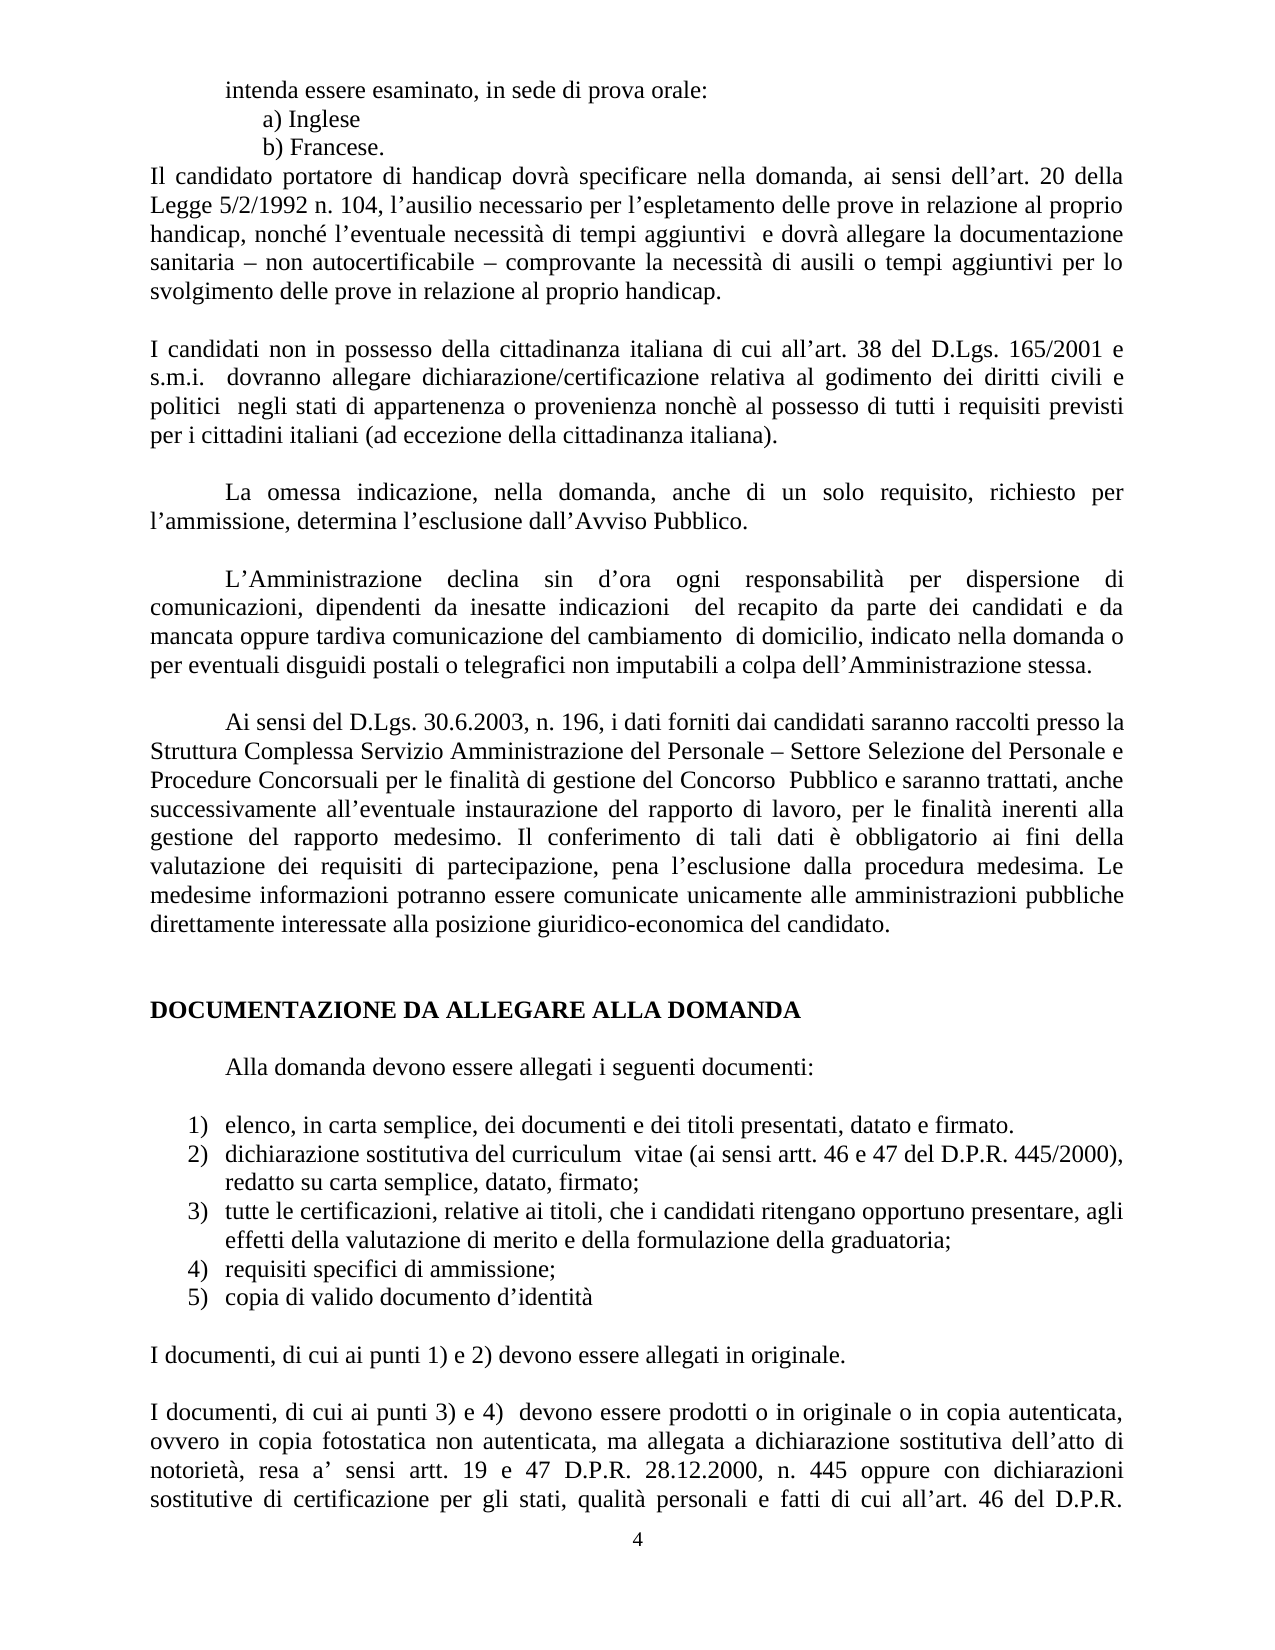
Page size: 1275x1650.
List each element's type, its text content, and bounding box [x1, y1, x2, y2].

list dichiarazione sostitutiva del curriculum vitae (ai sensi artt. 46 e 47 del D.P.R. 445/2000), redatto su carta semplice, datato, firmato; [187, 1139, 1125, 1196]
list intenda essere esaminato, in sede di prova orale: [187, 75, 1125, 104]
text DOCUMENTAZIONE DA ALLEGARE ALLA DOMANDA [150, 995, 1125, 1024]
text Il candidato portatore di handicap dovrà specificare nella domanda, ai sensi dell’art. 20 della Legge 5/2/1992 n. 104, l’ausilio necessario per l’espletamento delle prove in relazione al proprio handicap, nonché l’eventuale necessità di tempi aggiuntivi e dovrà allegare la documentazione sanitaria – non autocertificabile – comprovante la necessità di ausili o tempi aggiuntivi per lo svolgimento delle prove in relazione al proprio handicap. [150, 161, 1125, 305]
text Ai sensi del D.Lgs. 30.6.2003, n. 196, i dati forniti dai candidati saranno raccolti presso la Struttura Complessa Servizio Amministrazione del Personale – Settore Selezione del Personale e Procedure Concorsuali per le finalità di gestione del Concorso Pubblico e saranno trattati, anche successivamente all’eventuale instaurazione del rapporto di lavoro, per le finalità inerenti alla gestione del rapporto medesimo. Il conferimento di tali dati è obbligatorio ai fini della valutazione dei requisiti di partecipazione, pena l’esclusione dalla procedura medesima. Le medesime informazioni potranno essere comunicate unicamente alle amministrazioni pubbliche direttamente interessate alla posizione giuridico-economica del candidato. [150, 707, 1125, 937]
list requisiti specifici di ammissione; [187, 1254, 1125, 1282]
list elenco, in carta semplice, dei documenti e dei titoli presentati, datato e firmato. [187, 1110, 1125, 1139]
text L’Amministrazione declina sin d’ora ogni responsabilità per dispersione di comunicazioni, dipendenti da inesatte indicazioni del recapito da parte dei candidati e da mancata oppure tardiva comunicazione del cambiamento di domicilio, indicato nella domanda o per eventuali disguidi postali o telegrafici non imputabili a colpa dell’Amministrazione stessa. [150, 564, 1125, 679]
text a) Inglese [262, 104, 1125, 132]
list tutte le certificazioni, relative ai titoli, che i candidati ritengano opportuno presentare, agli effetti della valutazione di merito e della formulazione della graduatoria; [187, 1196, 1125, 1254]
text I documenti, di cui ai punti 3) e 4) devono essere prodotti o in originale o in copia autenticata, ovvero in copia fotostatica non autenticata, ma allegata a dichiarazione sostitutiva dell’atto di notorietà, resa a’ sensi artt. 19 e 47 D.P.R. 28.12.2000, n. 445 oppure con dichiarazioni sostitutive di certificazione per gli stati, qualità personali e fatti di cui all’art. 46 del D.P.R. [150, 1397, 1125, 1512]
text Alla domanda devono essere allegati i seguenti documenti: [150, 1052, 1125, 1081]
text I documenti, di cui ai punti 1) e 2) devono essere allegati in originale. [150, 1340, 1125, 1369]
text b) Francese. [262, 132, 1125, 161]
text La omessa indicazione, nella domanda, anche di un solo requisito, richiesto per l’ammissione, determina l’esclusione dall’Avviso Pubblico. [150, 477, 1125, 535]
list copia di valido documento d’identità [187, 1282, 1125, 1311]
text I candidati non in possesso della cittadinanza italiana di cui all’art. 38 del D.Lgs. 165/2001 e s.m.i. dovranno allegare dichiarazione/certificazione relativa al godimento dei diritti civili e politici negli stati di appartenenza o provenienza nonchè al possesso di tutti i requisiti previsti per i cittadini italiani (ad eccezione della cittadinanza italiana). [150, 334, 1125, 449]
